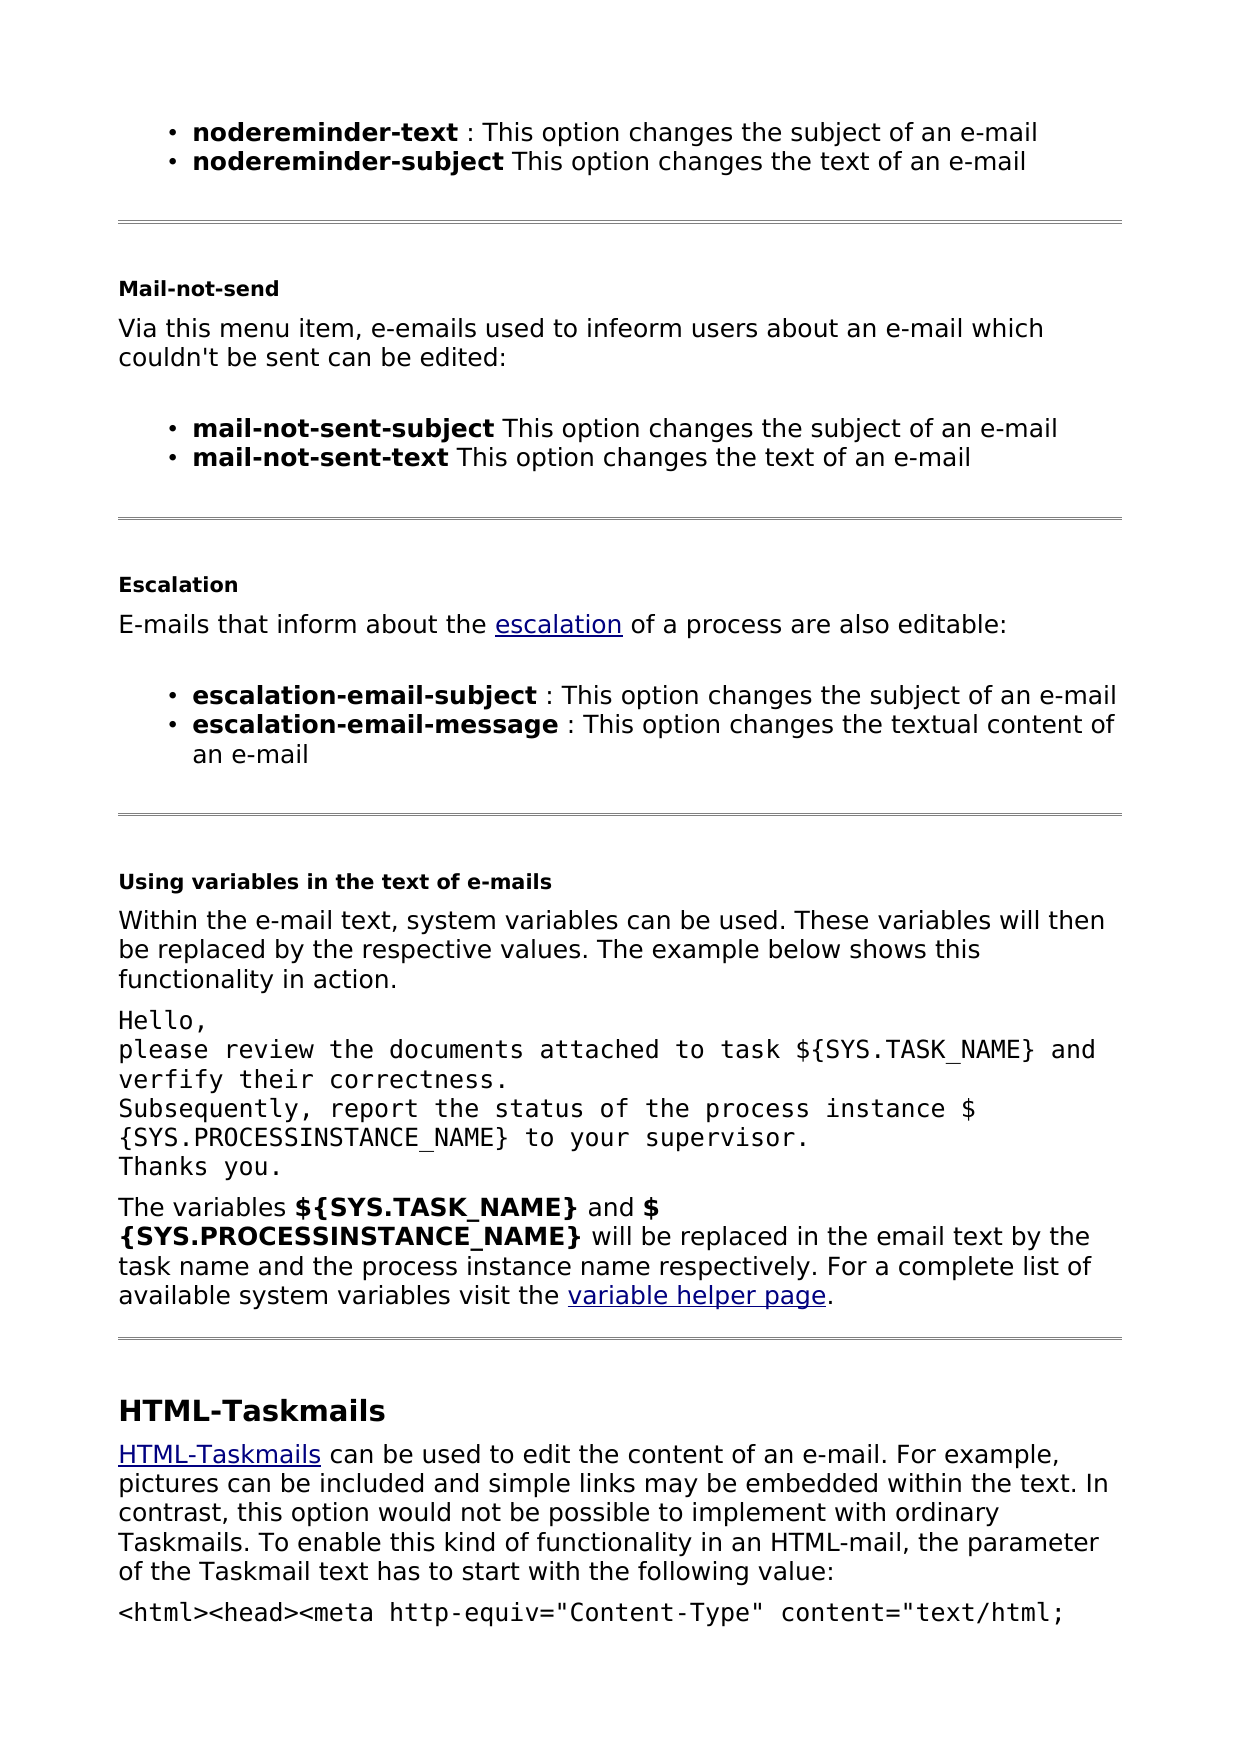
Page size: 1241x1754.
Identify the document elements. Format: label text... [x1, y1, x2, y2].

text E-mails that inform about the escalation of a process are also editable: [118, 610, 1122, 639]
list escalation-email-message : This option changes the textual content of an e-mail [177, 711, 1122, 769]
list nodereminder-subject This option changes the text of an e-mail [177, 147, 1122, 176]
subtitle Mail-not-send [118, 277, 1122, 302]
text HTML-Taskmails can be used to edit the content of an e-mail. For example, pictures can be included and simple links may be embedded within the text. In contrast, this option would not be possible to implement with ordinary Taskmails. To enable this kind of functionality in an HTML-mail, the parameter of the Taskmail text has to start with the following value: [118, 1440, 1122, 1586]
list mail-not-sent-text This option changes the text of an e-mail [177, 443, 1122, 473]
text The variables ${SYS.TASK_NAME} and ${SYS.PROCESSINSTANCE_NAME} will be replaced in the email text by the task name and the process instance name respectively. For a complete list of available system variables visit the variable helper page. [118, 1193, 1122, 1310]
text Hello, please review the documents attached to task ${SYS.TASK_NAME} and verfify their correctness. Subsequently, report the status of the process instance ${SYS.PROCESSINSTANCE_NAME} to your supervisor. Thanks you. [118, 1007, 1122, 1182]
list nodereminder-text : This option changes the subject of an e-mail [177, 118, 1122, 147]
text Within the e-mail text, system variables can be used. These variables will then be replaced by the respective values. The example below shows this functionality in action. [118, 907, 1122, 994]
subtitle Using variables in the text of e-mails [118, 870, 1122, 894]
subtitle Escalation [118, 573, 1122, 598]
list mail-not-sent-subject This option changes the subject of an e-mail [177, 414, 1122, 443]
subtitle HTML-Taskmails [118, 1394, 1122, 1428]
list escalation-email-subject : This option changes the subject of an e-mail [177, 681, 1122, 711]
text <html><head><meta http-equiv="Content-Type" content="text/html; [118, 1599, 1122, 1628]
text Via this menu item, e-emails used to infeorm users about an e-mail which couldn't be sent can be edited: [118, 314, 1122, 372]
